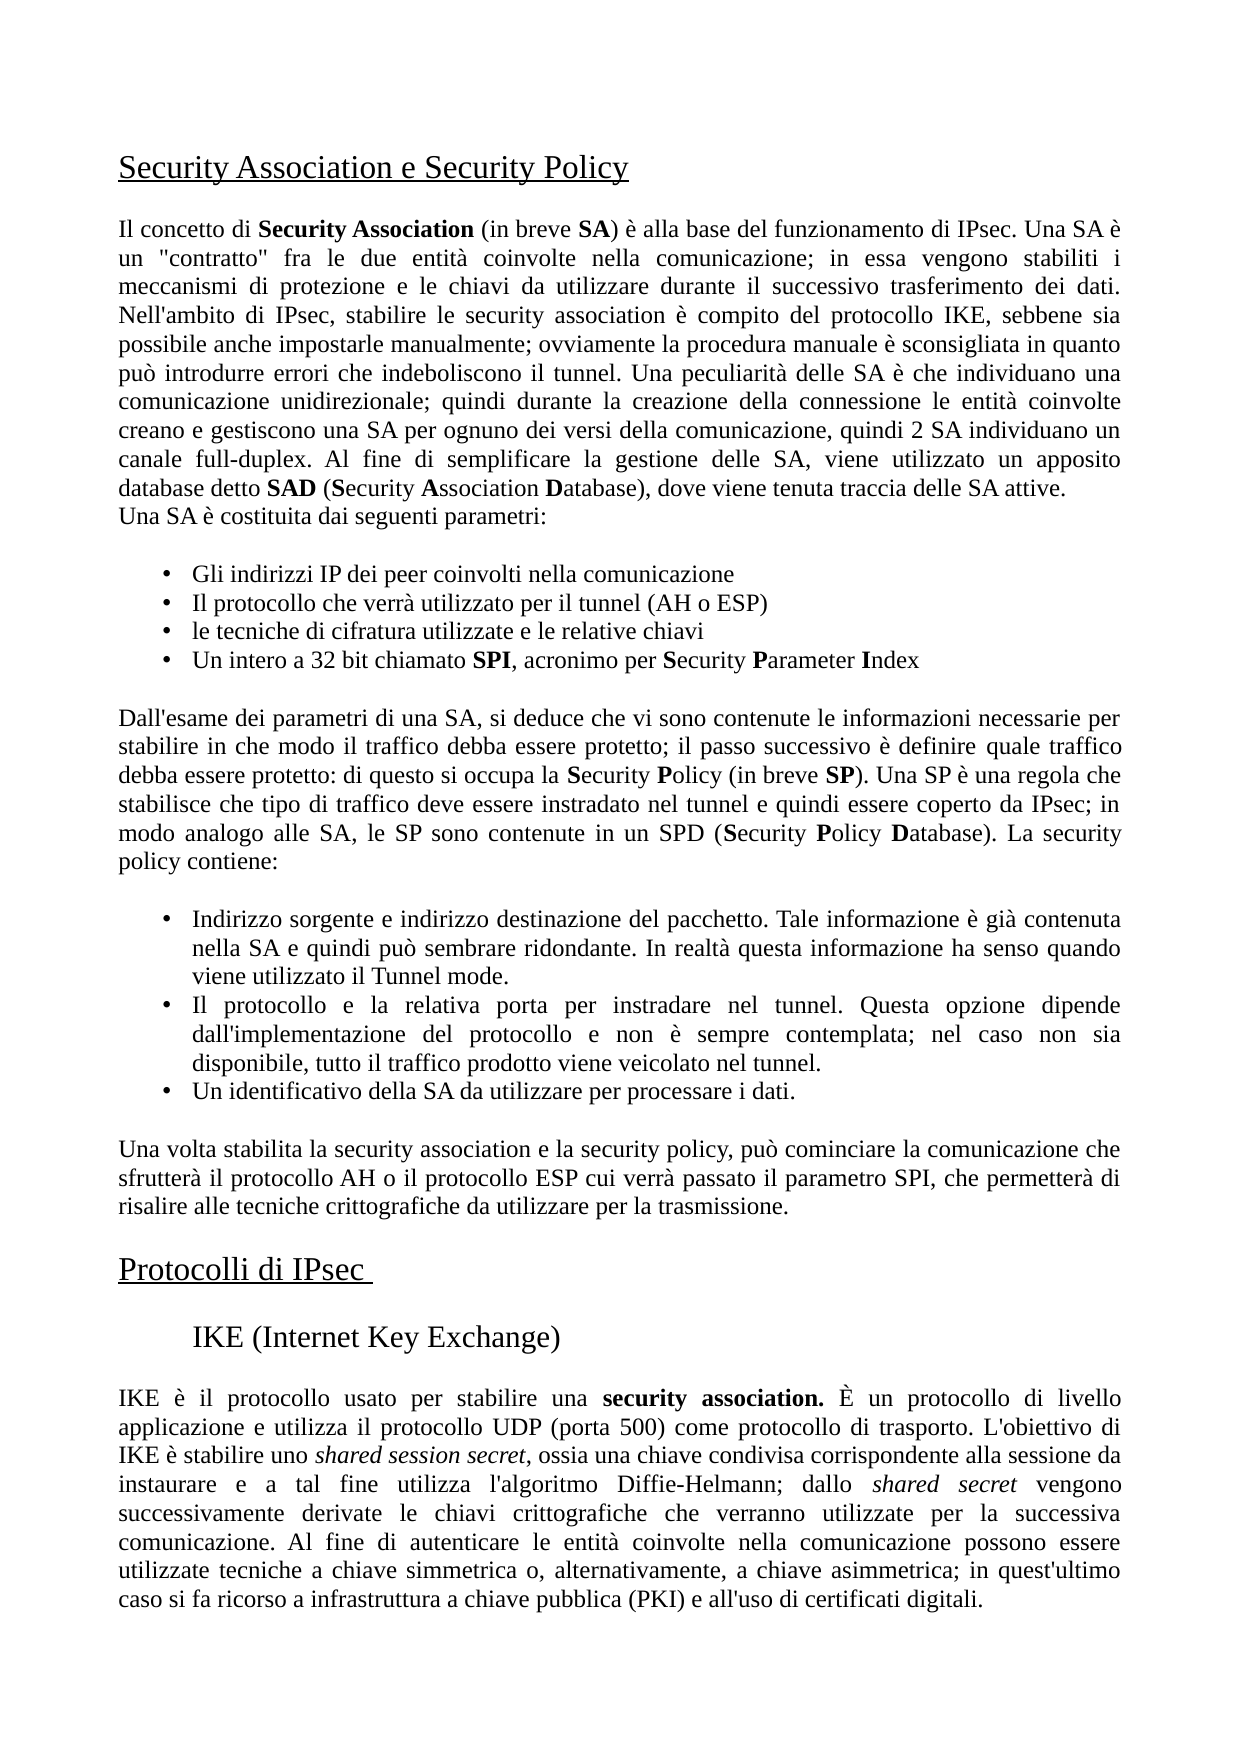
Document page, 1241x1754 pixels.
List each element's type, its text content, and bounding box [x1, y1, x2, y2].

list Il protocollo che verrà utilizzato per il tunnel (AH o ESP) [162, 588, 1122, 616]
list Gli indirizzi IP dei peer coinvolti nella comunicazione [162, 559, 1122, 588]
text Una volta stabilita la security association e la security policy, può cominciare la comunicazione che sfrutterà il protocollo AH o il protocollo ESP cui verrà passato il parametro SPI, che permetterà di risalire alle tecniche crittografiche da utilizzare per la trasmissione. [118, 1134, 1122, 1220]
list le tecniche di cifratura utilizzate e le relative chiavi [162, 616, 1122, 645]
list Un identificativo della SA da utilizzare per processare i dati. [162, 1076, 1122, 1105]
text Dall'esame dei parametri di una SA, si deduce che vi sono contenute le informazioni necessarie per stabilire in che modo il traffico debba essere protetto; il passo successivo è definire quale traffico debba essere protetto: di questo si occupa la Security Policy (in breve SP). Una SP è una regola che stabilisce che tipo di traffico deve essere instradato nel tunnel e quindi essere coperto da IPsec; in modo analogo alle SA, le SP sono contenute in un SPD (Security Policy Database). La security policy contiene: [118, 703, 1122, 875]
text Una SA è costituita dai seguenti parametri: [118, 501, 1122, 530]
text IKE è il protocollo usato per stabilire una security association. È un protocollo di livello applicazione e utilizza il protocollo UDP (porta 500) come protocollo di trasporto. L'obiettivo di IKE è stabilire uno shared session secret, ossia una chiave condivisa corrispondente alla sessione da instaurare e a tal fine utilizza l'algoritmo Diffie-Helmann; dallo shared secret vengono successivamente derivate le chiavi crittografiche che verranno utilizzate per la successiva comunicazione. Al fine di autenticare le entità coinvolte nella comunicazione possono essere utilizzate tecniche a chiave simmetrica o, alternativamente, a chiave asimmetrica; in quest'ultimo caso si fa ricorso a infrastruttura a chiave pubblica (PKI) e all'uso di certificati digitali. [118, 1383, 1122, 1613]
text Il concetto di Security Association (in breve SA) è alla base del funzionamento di IPsec. Una SA è un "contratto" fra le due entità coinvolte nella comunicazione; in essa vengono stabiliti i meccanismi di protezione e le chiavi da utilizzare durante il successivo trasferimento dei dati. Nell'ambito di IPsec, stabilire le security association è compito del protocollo IKE, sebbene sia possibile anche impostarle manualmente; ovviamente la procedura manuale è sconsigliata in quanto può introdurre errori che indeboliscono il tunnel. Una peculiarità delle SA è che individuano una comunicazione unidirezionale; quindi durante la creazione della connessione le entità coinvolte creano e gestiscono una SA per ognuno dei versi della comunicazione, quindi 2 SA individuano un canale full-duplex. Al fine di semplificare la gestione delle SA, viene utilizzato un apposito database detto SAD (Security Association Database), dove viene tenuta traccia delle SA attive. [118, 214, 1122, 501]
list Il protocollo e la relativa porta per instradare nel tunnel. Questa opzione dipende dall'implementazione del protocollo e non è sempre contemplata; nel caso non sia disponibile, tutto il traffico prodotto viene veicolato nel tunnel. [162, 990, 1122, 1076]
list Un intero a 32 bit chiamato SPI, acronimo per Security Parameter Index [162, 645, 1122, 674]
text Protocolli di IPsec [118, 1249, 1122, 1287]
list Indirizzo sorgente e indirizzo destinazione del pacchetto. Tale informazione è già contenuta nella SA e quindi può sembrare ridondante. In realtà questa informazione ha senso quando viene utilizzato il Tunnel mode. [162, 904, 1122, 990]
text Security Association e Security Policy [118, 147, 1122, 185]
text IKE (Internet Key Exchange) [118, 1318, 1122, 1354]
